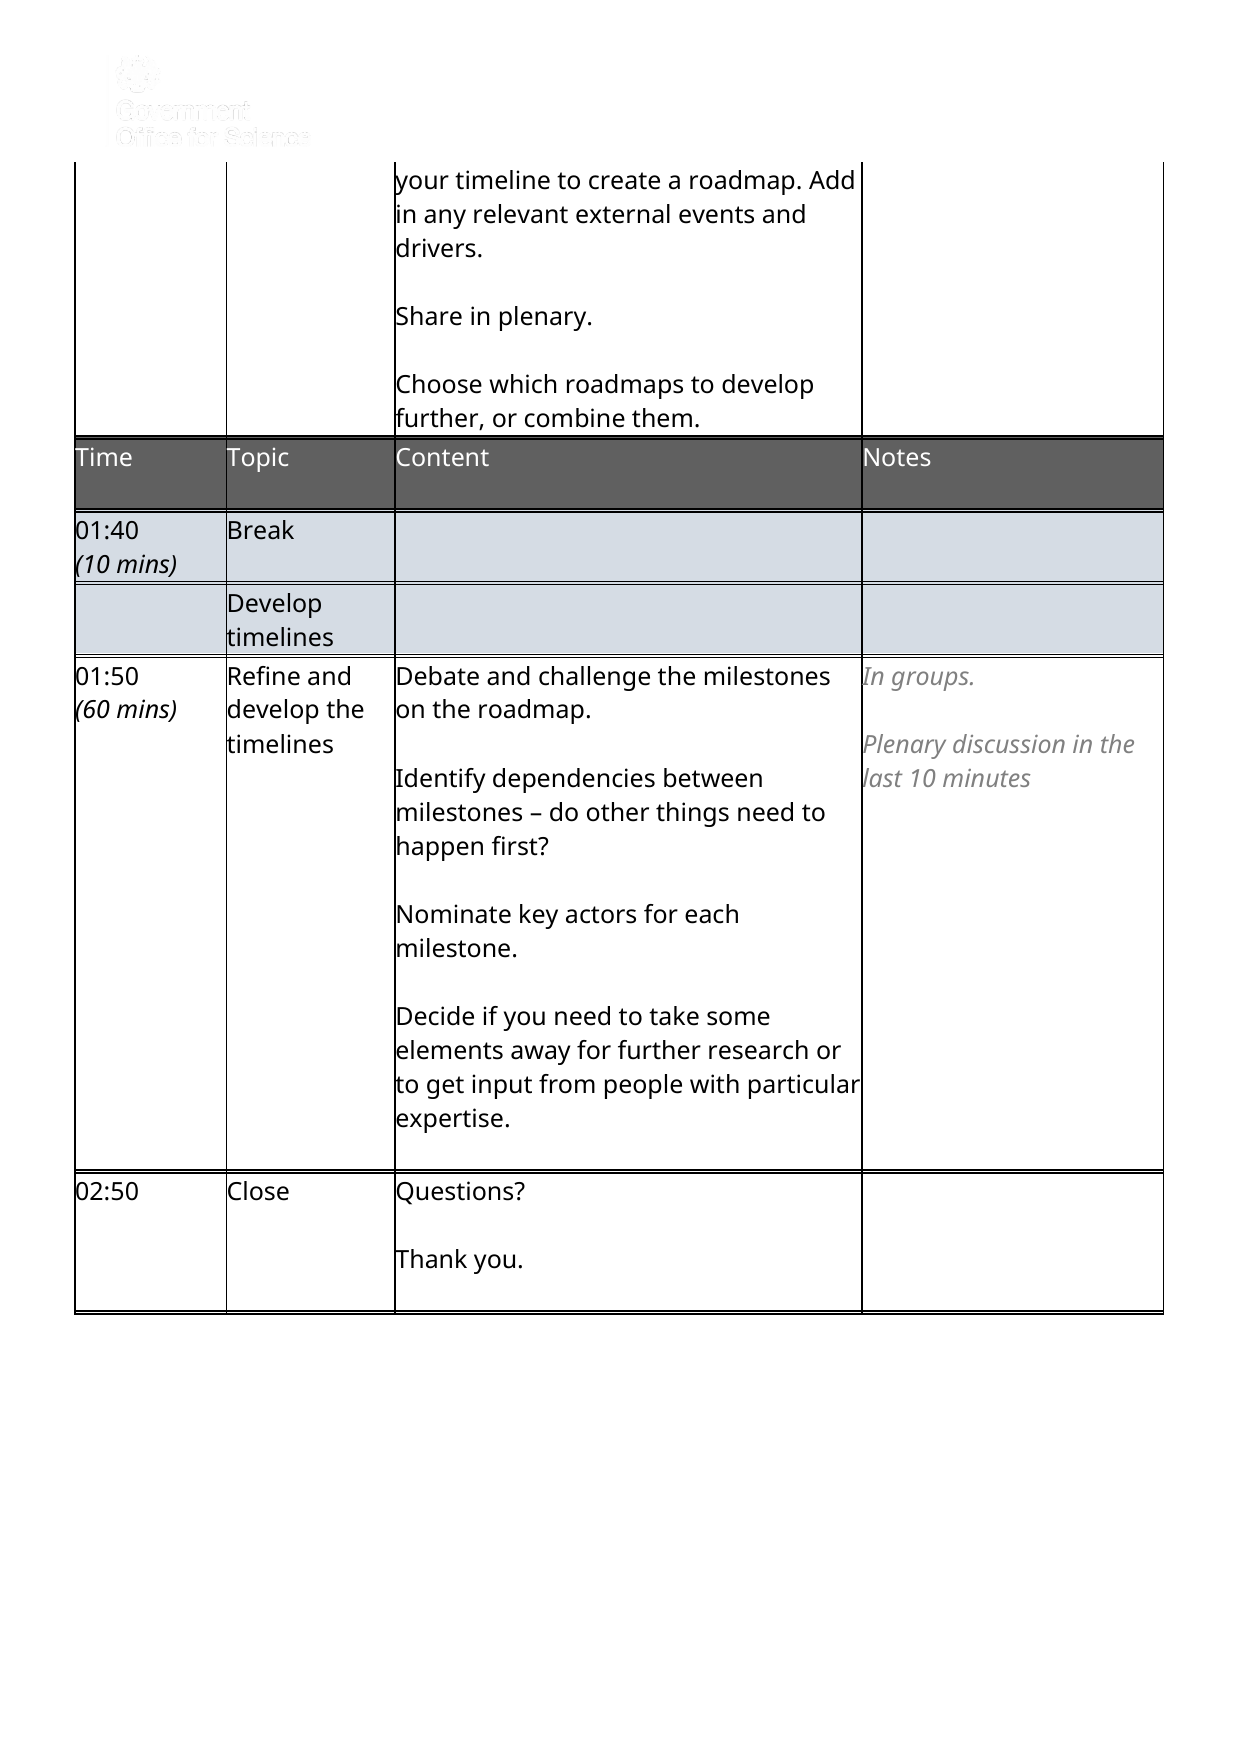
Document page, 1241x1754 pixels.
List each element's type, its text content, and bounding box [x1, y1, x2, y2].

table_cell [863, 585, 1163, 653]
table_cell Questions? Thank you. [396, 1174, 861, 1310]
table_cell Refine and develop the timelines [227, 658, 394, 1169]
table_cell [396, 585, 861, 653]
table_cell 02:50 [76, 1174, 226, 1310]
table_cell Topic [227, 440, 394, 508]
table_cell 01:50 (60 mins) [76, 658, 226, 1169]
table_cell In groups. Plenary discussion in the last 10 minutes [863, 658, 1163, 1169]
table_cell 01:40 (10 mins) [76, 513, 226, 581]
table_cell [76, 585, 226, 653]
table_cell [863, 1174, 1163, 1310]
table_cell Notes [863, 440, 1163, 508]
table_cell Debate and challenge the milestones on the roadmap. Identify dependencies between milestones – do other things need to happen first? Nominate key actors for each milestone. Decide if you need to take some elements away for further research or to get input from people with particular expertise. [396, 658, 861, 1169]
table_cell Close [227, 1174, 394, 1310]
table_cell [227, 162, 394, 435]
table_cell [863, 513, 1163, 581]
table_cell Content [396, 440, 861, 508]
table_cell Time [76, 440, 226, 508]
table_cell [76, 162, 226, 435]
table_cell Develop timelines [227, 585, 394, 653]
table_cell [396, 513, 861, 581]
table_cell [863, 162, 1163, 435]
table_cell Break [227, 513, 394, 581]
table_cell your timeline to create a roadmap. Add in any relevant external events and drivers. Share in plenary. Choose which roadmaps to develop further, or combine them. [396, 162, 861, 435]
